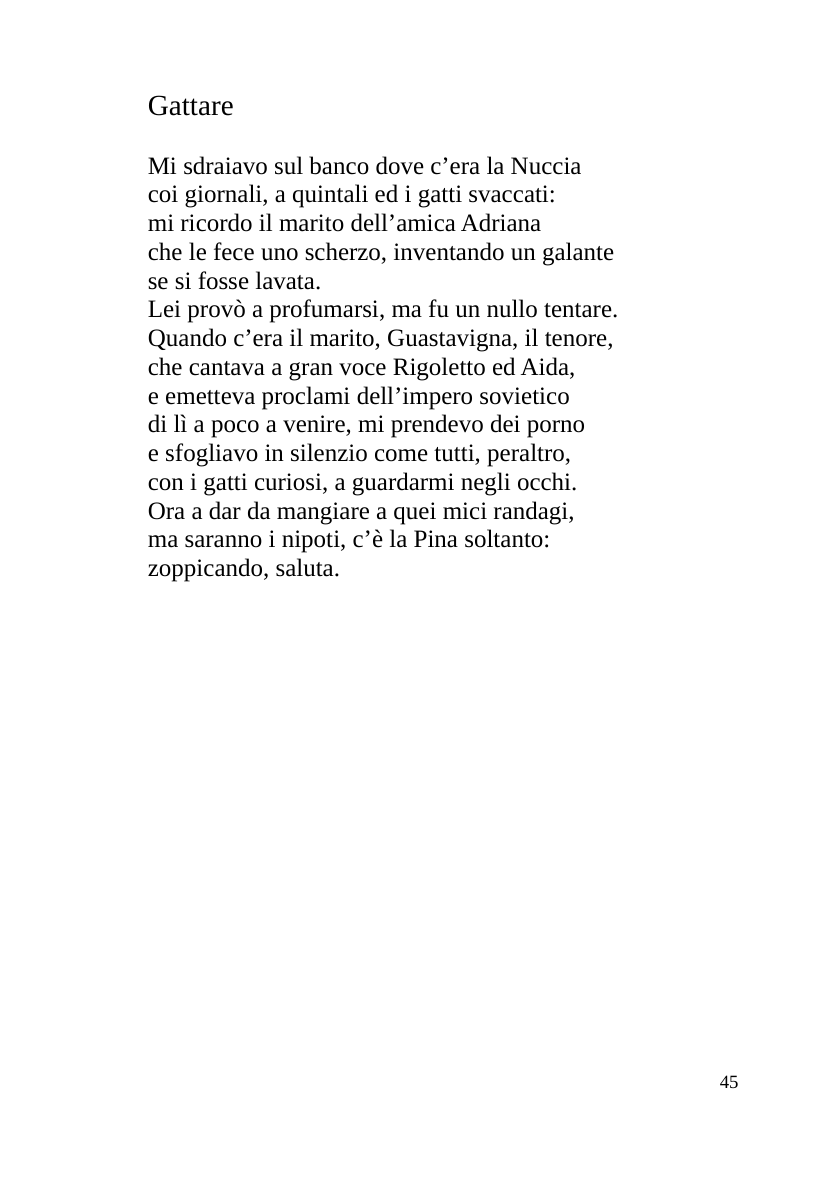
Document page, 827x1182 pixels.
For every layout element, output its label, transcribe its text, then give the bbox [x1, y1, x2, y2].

text Mi sdraiavo sul banco dove c’era la Nuccia [148, 151, 738, 179]
text ma saranno i nipoti, c’è la Pina soltanto: [148, 524, 738, 553]
text con i gatti curiosi, a guardarmi negli occhi. [148, 467, 738, 496]
text Ora a dar da mangiare a quei mici randagi, [148, 496, 738, 524]
text mi ricordo il marito dell’amica Adriana [148, 208, 738, 237]
text e emetteva proclami dell’impero sovietico [148, 381, 738, 409]
text se si fosse lavata. [148, 266, 738, 294]
text che cantava a gran voce Rigoletto ed Aida, [148, 352, 738, 381]
text Lei provò a profumarsi, ma fu un nullo tentare. [148, 294, 738, 323]
text Gattare [148, 88, 738, 122]
text zoppicando, saluta. [148, 553, 738, 582]
text coi giornali, a quintali ed i gatti svaccati: [148, 179, 738, 208]
text Quando c’era il marito, Guastavigna, il tenore, [148, 323, 738, 352]
text di lì a poco a venire, mi prendevo dei porno [148, 409, 738, 438]
text che le fece uno scherzo, inventando un galante [148, 237, 738, 266]
text e sfogliavo in silenzio come tutti, peraltro, [148, 438, 738, 467]
